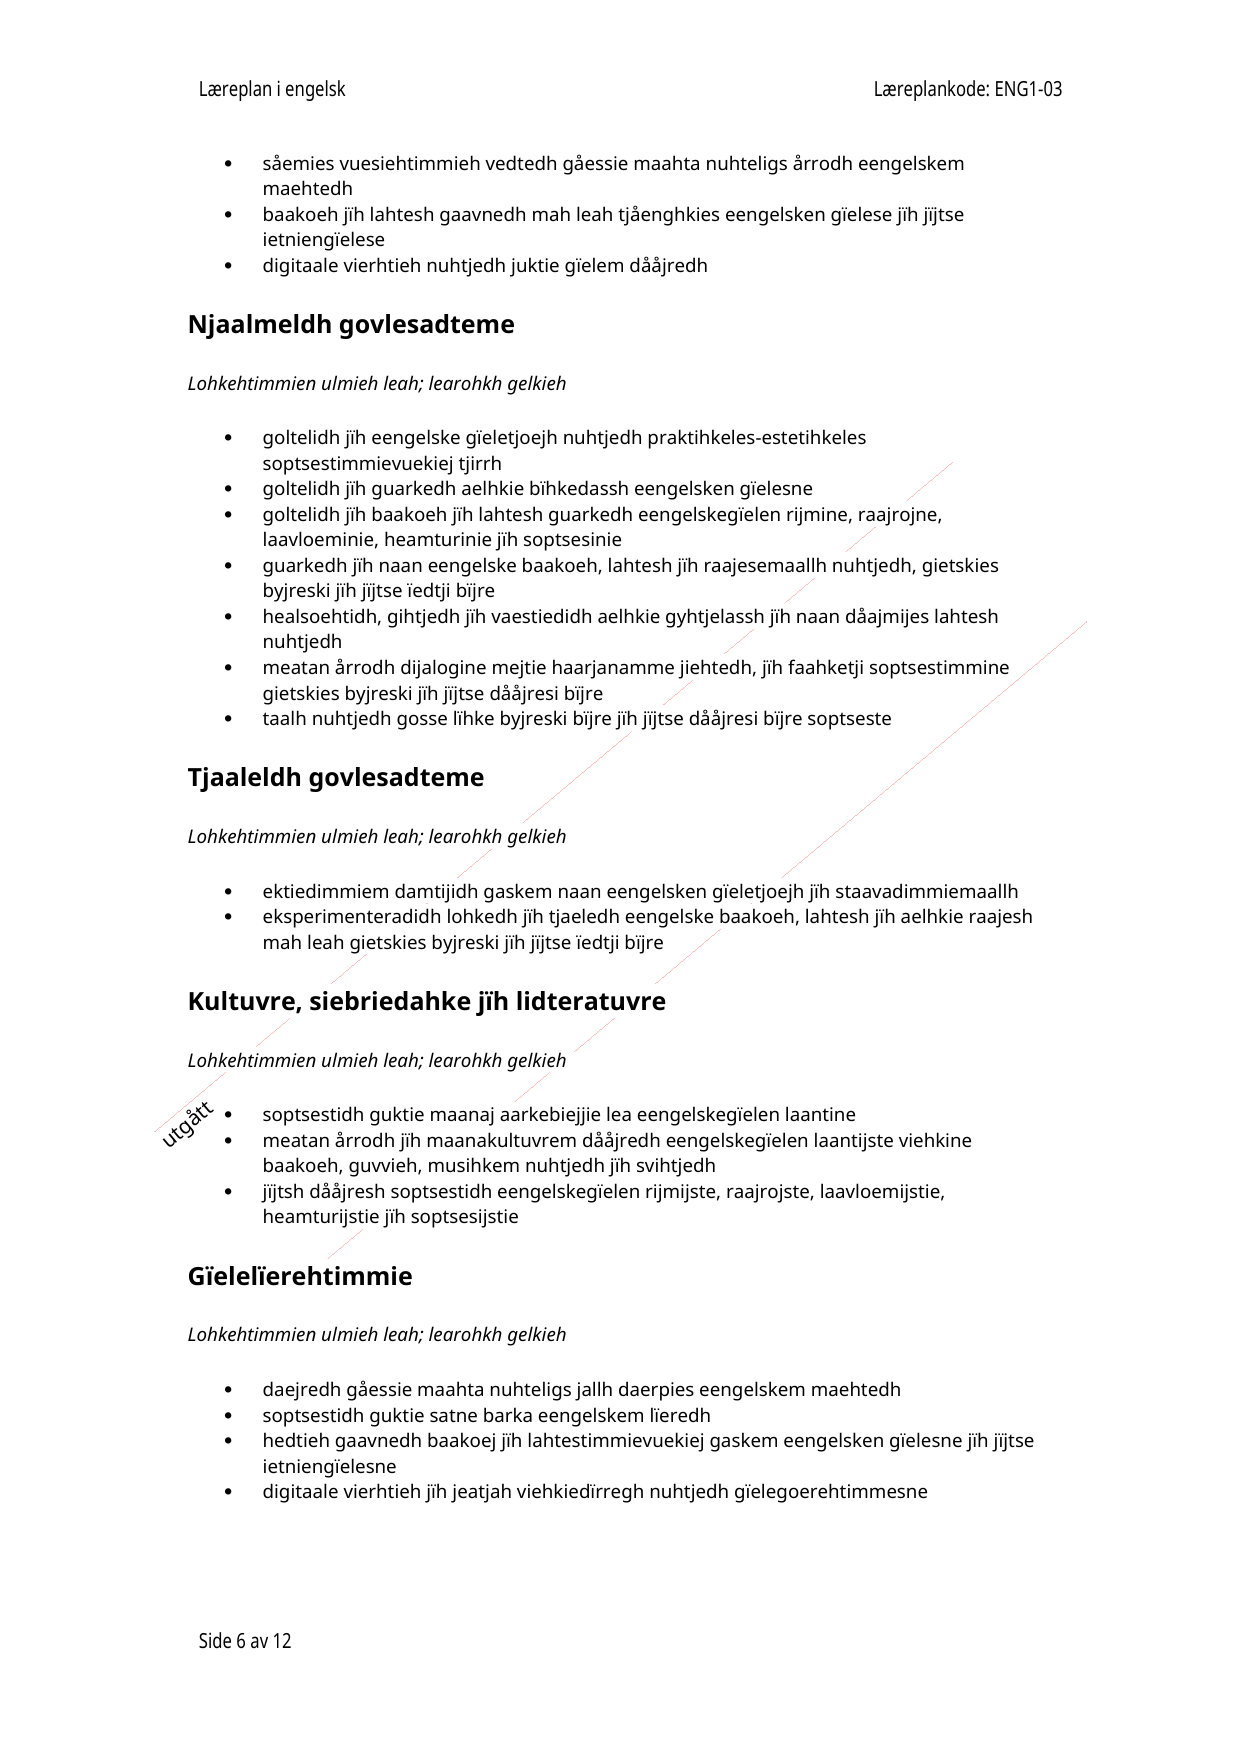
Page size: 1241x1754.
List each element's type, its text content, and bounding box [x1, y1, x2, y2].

subtitle Tjaaleldh govlesadteme [883, 760, 1053, 794]
list eksperimenteradidh lohkedh jïh tjaeledh eengelske baakoeh, lahtesh jïh aelhkie raajesh mah leah gietskies byjreski jïh jïjtse ïedtji bïjre [692, 903, 1053, 954]
list baakoeh jïh lahtesh gaavnedh mah leah tjåenghkies eengelsken gïelese jïh jïjtse ietniengïelese [225, 201, 263, 252]
subtitle Gïelelïerehtimmie [329, 1258, 1053, 1292]
subtitle Tjaaleldh govlesadteme [559, 760, 920, 794]
list baakoeh jïh lahtesh gaavnedh mah leah tjåenghkies eengelsken gïelese jïh jïjtse ietniengïelese [385, 201, 1053, 252]
list eksperimenteradidh lohkedh jïh tjaeledh eengelske baakoeh, lahtesh jïh aelhkie raajesh mah leah gietskies byjreski jïh jïjtse ïedtji bïjre [225, 903, 425, 954]
list healsoehtidh, gihtjedh jïh vaestiedidh aelhkie gyhtjelassh jïh naan dåajmijes lahtesh nuhtjedh [225, 603, 263, 654]
subtitle Kultuvre, siebriedahke jïh lidteratuvre [667, 984, 1053, 1018]
list goltelidh jïh guarkedh aelhkie bïhkedassh eengelsken gïelesne [813, 476, 934, 501]
text Lohkehtimmien ulmieh leah; learohkh gelkieh [574, 1322, 1053, 1347]
list digitaale vierhtieh nuhtjedh juktie gïelem dååjredh [708, 252, 1053, 278]
list såemies vuesiehtimmieh vedtedh gåessie maahta nuhteligs årrodh eengelskem maehtedh [353, 150, 1053, 201]
list såemies vuesiehtimmieh vedtedh gåessie maahta nuhteligs årrodh eengelskem maehtedh [225, 150, 263, 201]
list guarkedh jïh naan eengelske baakoeh, lahtesh jïh raajesemaallh nuhtjedh, gietskies byjreski jïh jïjtse ïedtji bïjre [786, 552, 1053, 603]
list soptsestidh guktie satne barka eengelskem lïeredh [716, 1402, 1053, 1427]
text Lohkehtimmien ulmieh leah; learohkh gelkieh [574, 823, 845, 849]
list goltelidh jïh guarkedh aelhkie bïhkedassh eengelsken gïelesne [908, 476, 1053, 501]
list jïjtsh dååjresh soptsestidh eengelskegïelen rijmijste, raajrojste, laavloemijstie, heamturijstie jïh soptsesijstie [519, 1178, 1053, 1229]
list goltelidh jïh baakoeh jïh lahtesh guarkedh eengelskegïelen rijmine, raajrojne, laavloeminie, heamturinie jïh soptsesinie [847, 501, 1053, 552]
list digitaale vierhtieh jïh jeatjah viehkiedïrregh nuhtjedh gïelegoerehtimmesne [225, 1478, 1053, 1504]
list meatan årrodh jïh maanakultuvrem dååjredh eengelskegïelen laantijste viehkine baakoeh, guvvieh, musihkem nuhtjedh jïh svihtjedh [716, 1127, 1053, 1178]
text Lohkehtimmien ulmieh leah; learohkh gelkieh [574, 1047, 1053, 1072]
list meatan årrodh dijalogine mejtie haarjanamme jiehtedh, jïh faahketji soptsestimmine gietskies byjreski jïh jïjtse dååjresi bïjre [989, 654, 1053, 705]
text Lohkehtimmien ulmieh leah; learohkh gelkieh [817, 823, 1053, 849]
subtitle Tjaaleldh govlesadteme [485, 760, 596, 794]
list goltelidh jïh eengelske gïeletjoejh nuhtjedh praktihkeles-estetihkeles soptsestimmievuekiej tjirrh [502, 425, 1053, 476]
list soptsestidh guktie maanaj aarkebiejjie lea eengelskegïelen laantine [856, 1102, 1053, 1127]
list hedtieh gaavnedh baakoej jïh lahtestimmievuekiej gaskem eengelsken gïelesne jïh jïjtse ietniengïelesne [225, 1427, 1053, 1478]
list daejredh gåessie maahta nuhteligs jallh daerpies eengelskem maehtedh [902, 1376, 1053, 1402]
list taalh nuhtjedh gosse lïhke byjreski bïjre jïh jïjtse dååjresi bïjre soptseste [892, 705, 986, 731]
list guarkedh jïh naan eengelske baakoeh, lahtesh jïh raajesemaallh nuhtjedh, gietskies byjreski jïh jïjtse ïedtji bïjre [495, 578, 813, 603]
list goltelidh jïh baakoeh jïh lahtesh guarkedh eengelskegïelen rijmine, raajrojne, laavloeminie, heamturinie jïh soptsesinie [622, 527, 873, 552]
list taalh nuhtjedh gosse lïhke byjreski bïjre jïh jïjtse dååjresi bïjre soptseste [958, 705, 1053, 731]
text Lohkehtimmien ulmieh leah; learohkh gelkieh [574, 370, 1053, 396]
subtitle Njaalmeldh govlesadteme [515, 307, 1053, 341]
list healsoehtidh, gihtjedh jïh vaestiedidh aelhkie gyhtjelassh jïh naan dåajmijes lahtesh nuhtjedh [725, 603, 1053, 654]
list meatan årrodh dijalogine mejtie haarjanamme jiehtedh, jïh faahketji soptsestimmine gietskies byjreski jïh jïjtse dååjresi bïjre [665, 654, 1046, 705]
list healsoehtidh, gihtjedh jïh vaestiedidh aelhkie gyhtjelassh jïh naan dåajmijes lahtesh nuhtjedh [342, 629, 752, 654]
